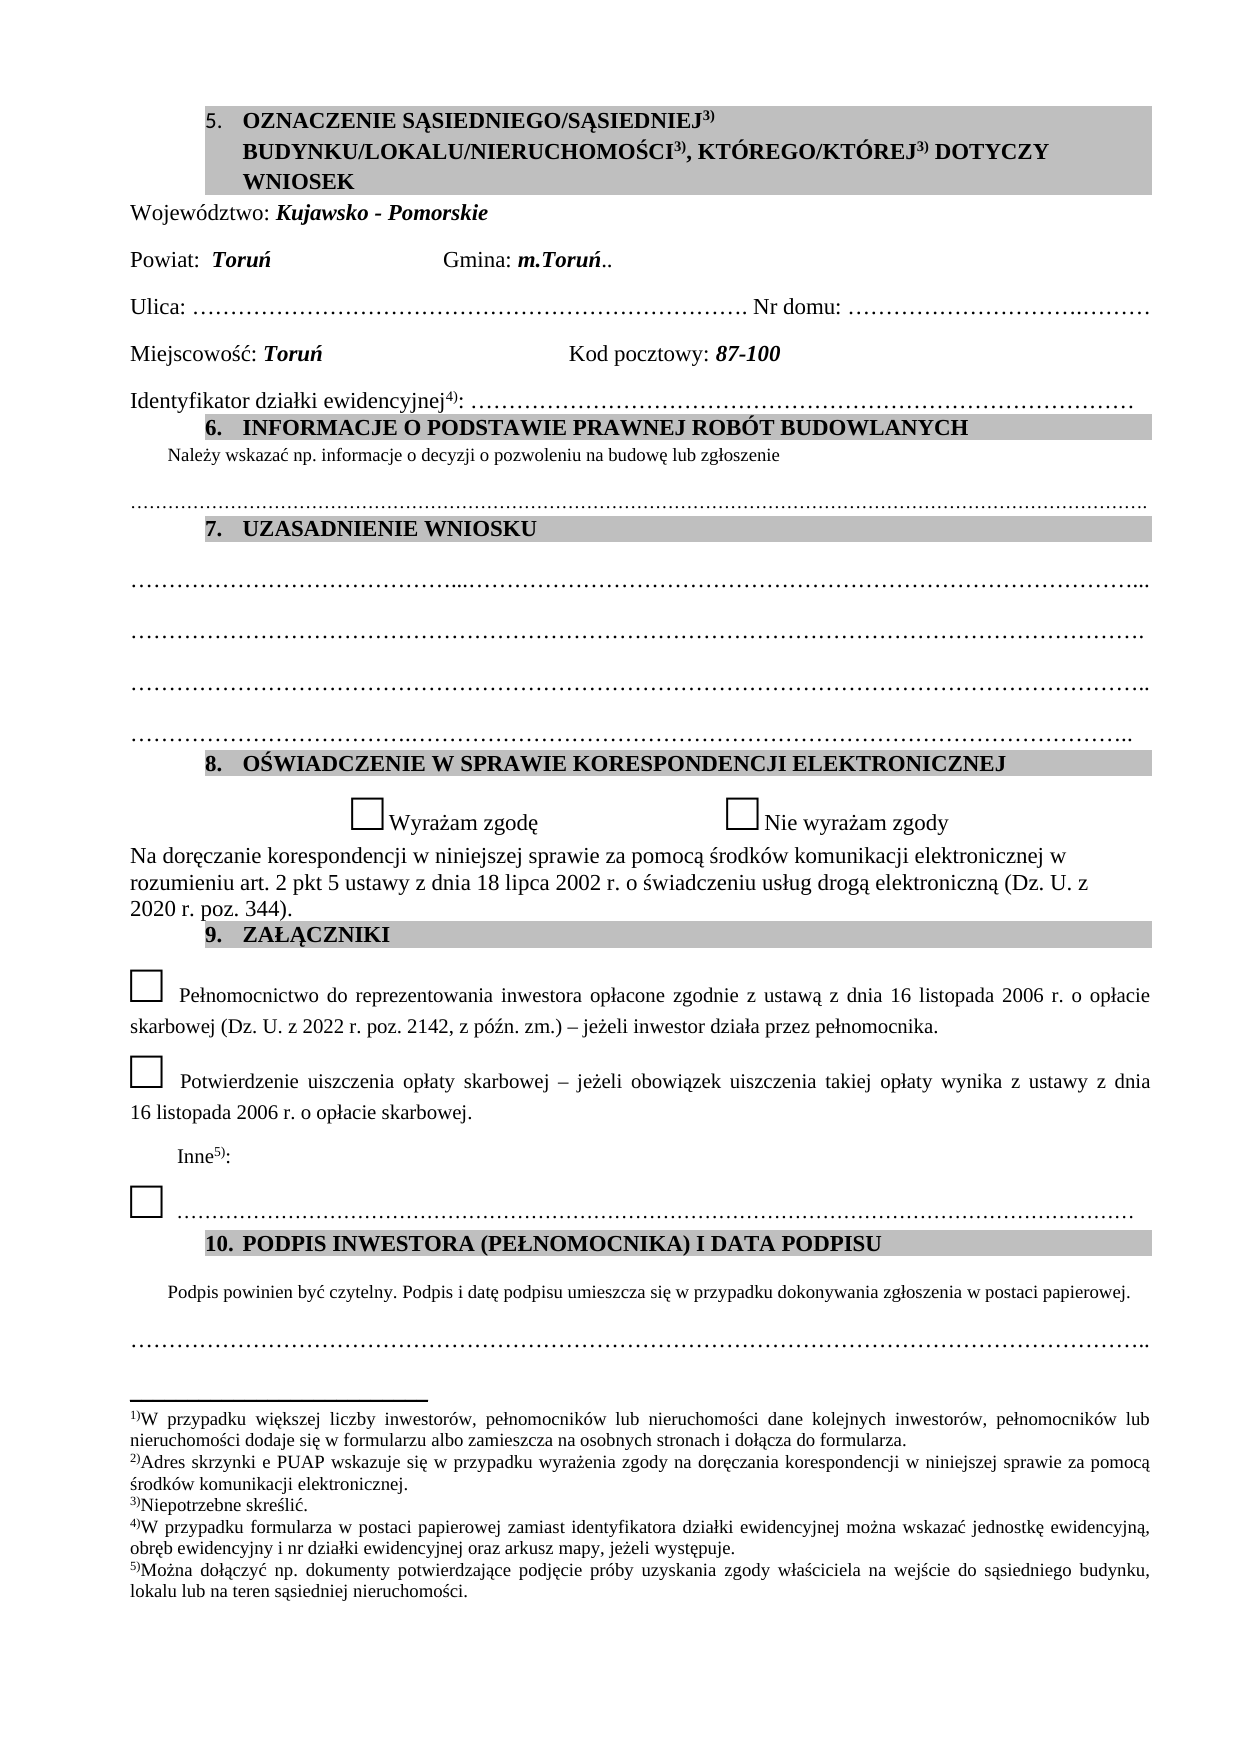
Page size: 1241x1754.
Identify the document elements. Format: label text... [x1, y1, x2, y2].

list INFORMACJE O PODSTAWIE PRAWNEJ ROBÓT BUDOWLANYCH [205, 414, 1152, 440]
list UZASADNIENIE WNIOSKU [205, 516, 1152, 542]
text …………………………………………………………………………………………………………………….. [130, 1327, 1152, 1353]
list OŚWIADCZENIE W SPRAWIE KORESPONDENCJI ELEKTRONICZNEJ [205, 750, 1152, 776]
text 5)Można dołączyć np. dokumenty potwierdzające podjęcie próby uzyskania zgody właściciela na wejście do sąsiedniego budynku, lokalu lub na teren sąsiedniej nieruchomości. [130, 1559, 1152, 1602]
text 1)W przypadku większej liczby inwestorów, pełnomocników lub nieruchomości dane kolejnych inwestorów, pełnomocników lub nieruchomości dodaje się w formularzu albo zamieszcza na osobnych stronach i dołącza do formularza. [130, 1408, 1152, 1451]
list Podpis powinien być czytelny. Podpis i datę podpisu umieszcza się w przypadku dokonywania zgłoszenia w postaci papierowej. [167, 1281, 1152, 1302]
text …………………………………………………………………………………………………………………….. [130, 669, 1152, 695]
text Ulica: ………………………………………………………………. Nr domu: ………………………….……… [130, 293, 1152, 319]
list PODPIS INWESTORA (PEŁNOMOCNIKA) I DATA PODPISU [205, 1230, 1152, 1256]
list ZAŁĄCZNIKI [205, 921, 1152, 948]
text Należy wskazać np. informacje o decyzji o pozwoleniu na budowę lub zgłoszenie [167, 444, 1152, 466]
text □ Potwierdzenie uiszczenia opłaty skarbowej – jeżeli obowiązek uiszczenia takiej opłaty wynika z ustawy z dnia 16 listopada 2006 r. o opłacie skarbowej. [130, 1038, 1152, 1124]
text ………………………………………………………………………………………………………………………………………………. [130, 491, 1152, 512]
text ……………………………….………………………………………………………………………………….. [130, 720, 1152, 746]
text Województwo: Kujawsko - Pomorskie [130, 199, 1152, 225]
text Na doręczanie korespondencji w niniejszej sprawie za pomocą środków komunikacji elektronicznej w rozumieniu art. 2 pkt 5 ustawy z dnia 18 lipca 2002 r. o świadczeniu usług drogą elektroniczną (Dz. U. z 2020 r. poz. 344). [130, 842, 1152, 921]
text __________________________ [130, 1378, 1152, 1404]
list OZNACZENIE SĄSIEDNIEGO/SĄSIEDNIEJ3) BUDYNKU/LOKALU/NIERUCHOMOŚCI3), KTÓREGO/KTÓREJ3) DOTYCZY WNIOSEK [205, 106, 1152, 195]
text 3)Niepotrzebne skreślić. [130, 1494, 1152, 1516]
list □ Wyrażam zgodę □ Nie wyrażam zgody [167, 780, 1152, 842]
text 2)Adres skrzynki e PUAP wskazuje się w przypadku wyrażenia zgody na doręczania korespondencji w niniejszej sprawie za pomocą środków komunikacji elektronicznej. [130, 1451, 1152, 1494]
text 4)W przypadku formularza w postaci papierowej zamiast identyfikatora działki ewidencyjnej można wskazać jednostkę ewidencyjną, obręb ewidencyjny i nr działki ewidencyjnej oraz arkusz mapy, jeżeli występuje. [130, 1516, 1152, 1559]
text ……………………………………………………………………………………………………………………. [130, 618, 1152, 644]
text Identyfikator działki ewidencyjnej4): …………………………………………………………………………… [130, 387, 1152, 414]
text □ ………………………………………………………………………………………………………………………… [130, 1168, 1152, 1230]
text ……………………………………...……………………………………………………………………………... [130, 567, 1152, 593]
text Miejscowość: Toruń Kod pocztowy: 87-100 [130, 340, 1152, 367]
text Inne5): [130, 1143, 1152, 1168]
text Powiat: Toruń Gmina: m.Toruń.. [130, 246, 1152, 272]
text □ Pełnomocnictwo do reprezentowania inwestora opłacone zgodnie z ustawą z dnia 16 listopada 2006 r. o opłacie skarbowej (Dz. U. z 2022 r. poz. 2142, z późn. zm.) – jeżeli inwestor działa przez pełnomocnika. [130, 952, 1152, 1038]
